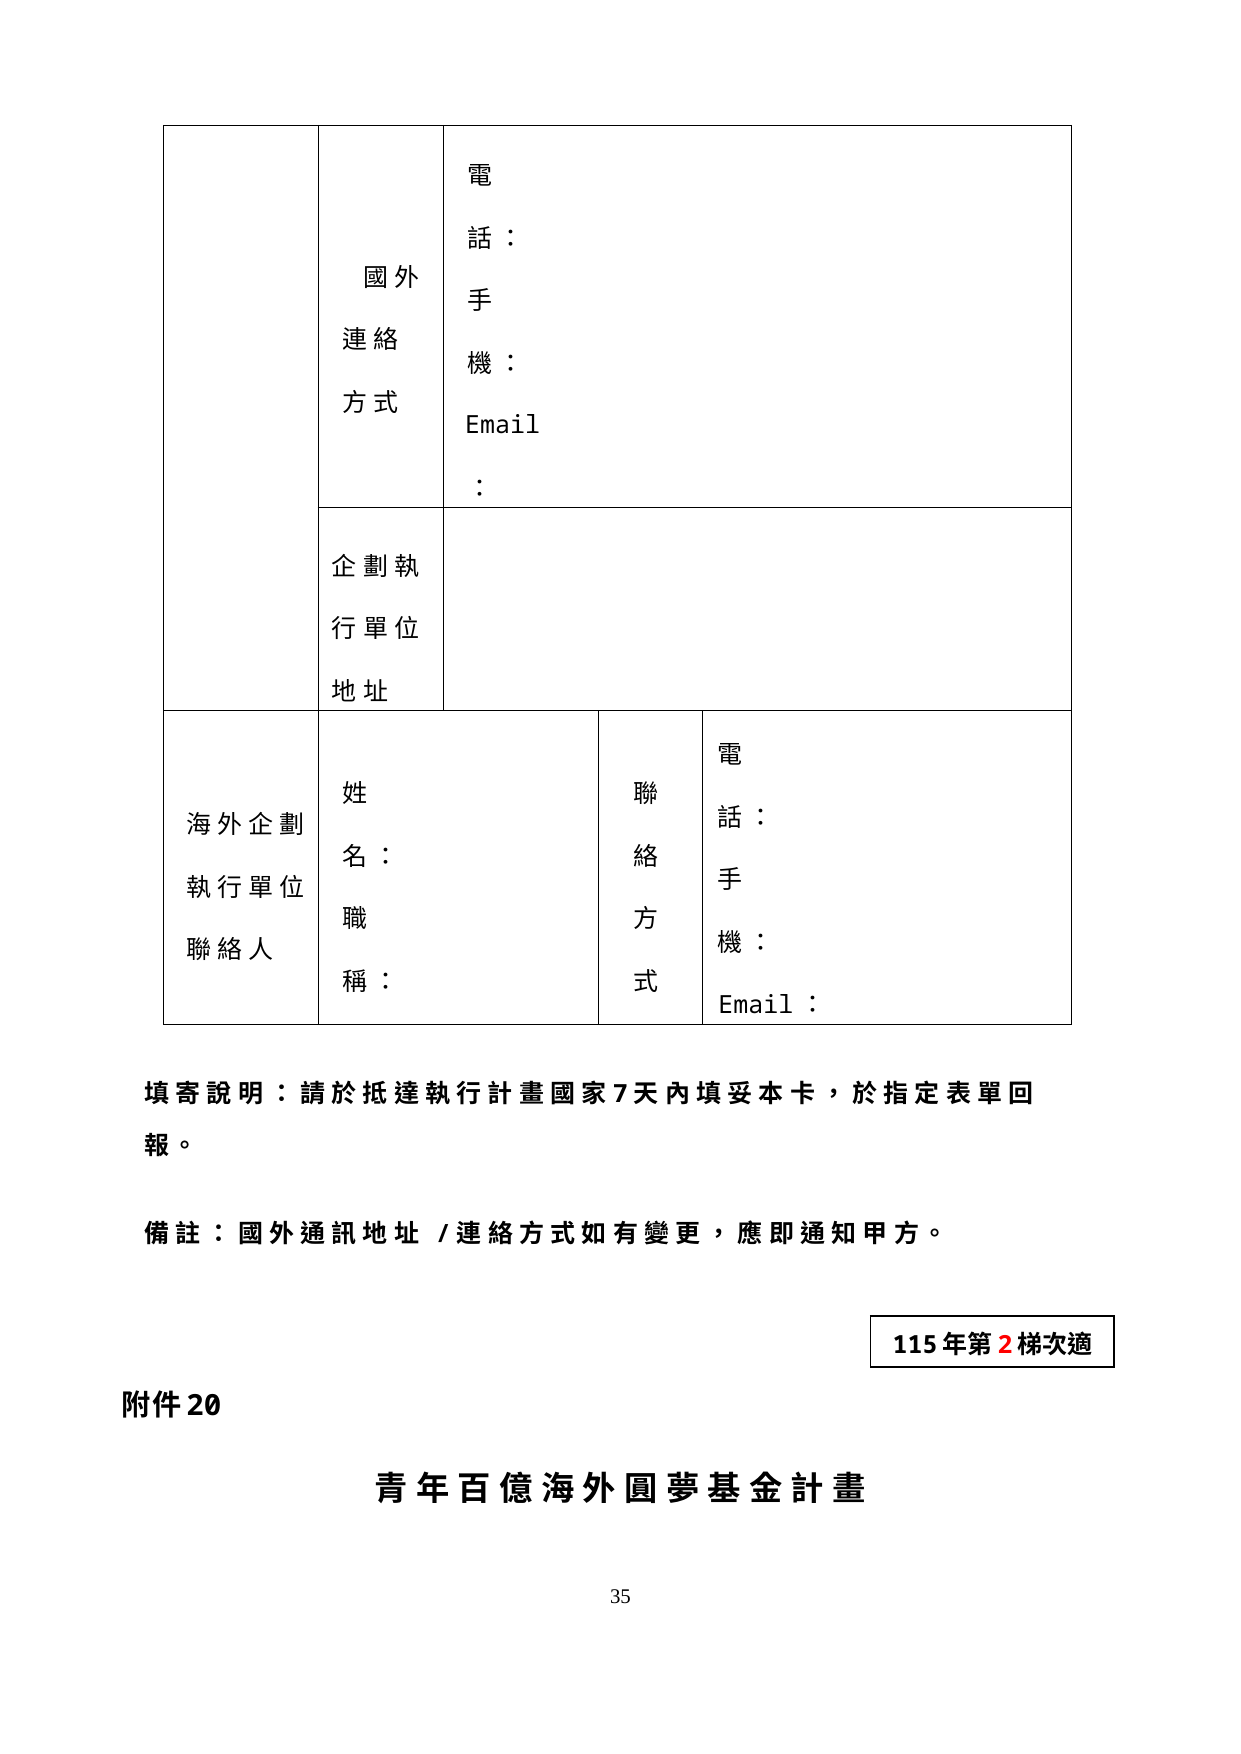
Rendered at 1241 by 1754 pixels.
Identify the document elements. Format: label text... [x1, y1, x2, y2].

text 附件20 [871, 1317, 1113, 1366]
text 115年第2梯次適用 [886, 1324, 1098, 1359]
text 填寄說明：請於抵達執行計畫國家7天內填妥本卡，於指定表單回報。 [132, 1040, 1043, 1165]
table_cell [444, 508, 1071, 710]
table_cell 電話： 手機： Email： [703, 711, 1071, 1024]
table_cell [164, 126, 318, 710]
table_cell 企劃執行單位地址 [319, 508, 443, 710]
table_cell 國外 連絡方式 [319, 126, 443, 507]
table_cell 姓名：職稱： [319, 711, 598, 1024]
table_cell 聯絡方式 [599, 711, 702, 1024]
table_cell 電話： 手機： Email： [444, 126, 1071, 507]
text 青年百億海外圓夢基金計畫 [120, 1444, 1120, 1507]
table_cell 海外企劃執行單位聯絡人 [164, 711, 318, 1024]
text 備註：國外通訊地址/連絡方式如有變更，應即通知甲方。 [132, 1179, 1043, 1242]
text 附件20 [120, 1319, 1147, 1444]
